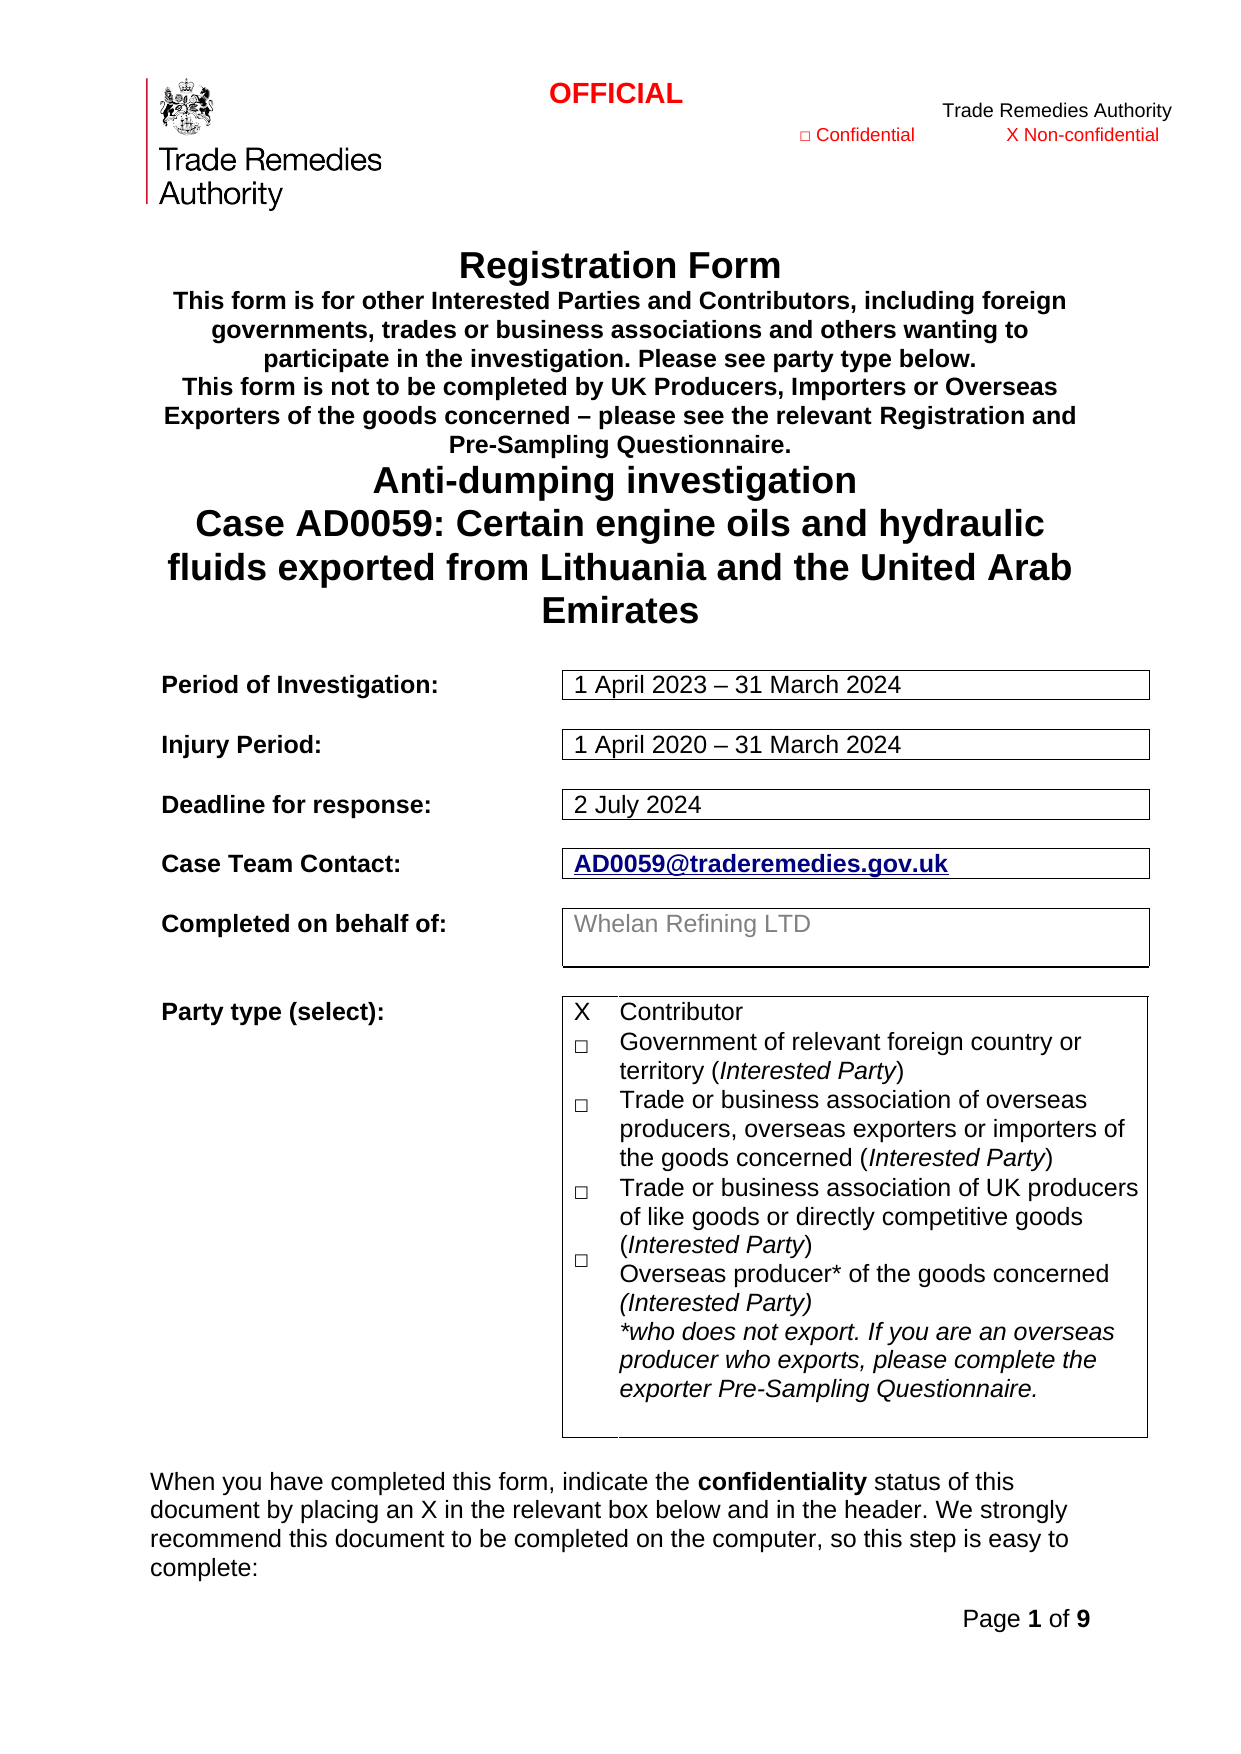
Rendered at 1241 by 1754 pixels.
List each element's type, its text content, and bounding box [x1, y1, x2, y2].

table_cell [563, 760, 1150, 789]
table_cell [150, 1172, 562, 1437]
table_cell ☐ [563, 1027, 618, 1084]
text This form is for other Interested Parties and Contributors, including foreign governments, trades or business associations and others wanting to participate in the investigation. Please see party type below. [150, 286, 1090, 372]
table_cell [150, 759, 562, 789]
text Anti-dumping investigation [150, 458, 1090, 502]
table_cell ☐ ☐ [563, 1173, 618, 1437]
table_cell [563, 820, 1150, 848]
table_header Period of Investigation: [150, 670, 562, 699]
table_cell Deadline for response: [150, 789, 562, 818]
table_cell AD0059@traderemedies.gov.uk [563, 849, 1149, 878]
table_cell Contributor [619, 997, 1147, 1026]
text This form is not to be completed by UK Producers, Importers or Overseas Exporters of the goods concerned – please see the relevant Registration and Pre-Sampling Questionnaire. [150, 372, 1090, 458]
table_cell ☐ [563, 1086, 618, 1172]
table_cell 2 July 2024 [563, 790, 1149, 818]
table_cell [150, 699, 562, 729]
table_cell [150, 1085, 562, 1172]
table_cell Injury Period: [150, 729, 562, 759]
table_cell [150, 966, 562, 996]
table_cell 1 April 2020 – 31 March 2024 [563, 730, 1149, 759]
table_cell [150, 1026, 562, 1084]
table_cell Government of relevant foreign country or territory (Interested Party) [619, 1027, 1147, 1084]
table_cell Trade or business association of UK producers of like goods or directly competitive goods (Interested Party) Overseas producer* of the goods concerned (Interested Party) *who does not export. If you are an overseas producer who exports, please complete the exporter Pre-Sampling Questionnaire. [619, 1173, 1147, 1437]
table_cell [563, 700, 1150, 729]
text When you have completed this form, indicate the confidentiality status of this document by placing an X in the relevant box below and in the header. We strongly recommend this document to be completed on the computer, so this step is easy to complete: [150, 1467, 1090, 1582]
text Case AD0059: Certain engine oils and hydraulic fluids exported from Lithuania and the United Arab Emirates [150, 502, 1090, 631]
table_cell Party type (select): [150, 996, 562, 1026]
table_cell [563, 968, 1149, 996]
table_cell Case Team Contact: [150, 848, 562, 878]
table_cell [150, 878, 562, 908]
table_cell [150, 819, 562, 848]
table_header 1 April 2023 – 31 March 2024 [563, 671, 1149, 699]
table_cell X [563, 997, 618, 1026]
text Registration Form [150, 243, 1090, 286]
table_cell Trade or business association of overseas producers, overseas exporters or importers of the goods concerned (Interested Party) [619, 1086, 1147, 1172]
table_cell Completed on behalf of: [150, 908, 562, 966]
table_cell Whelan Refining LTD [563, 909, 1149, 966]
table_cell [563, 879, 1150, 908]
